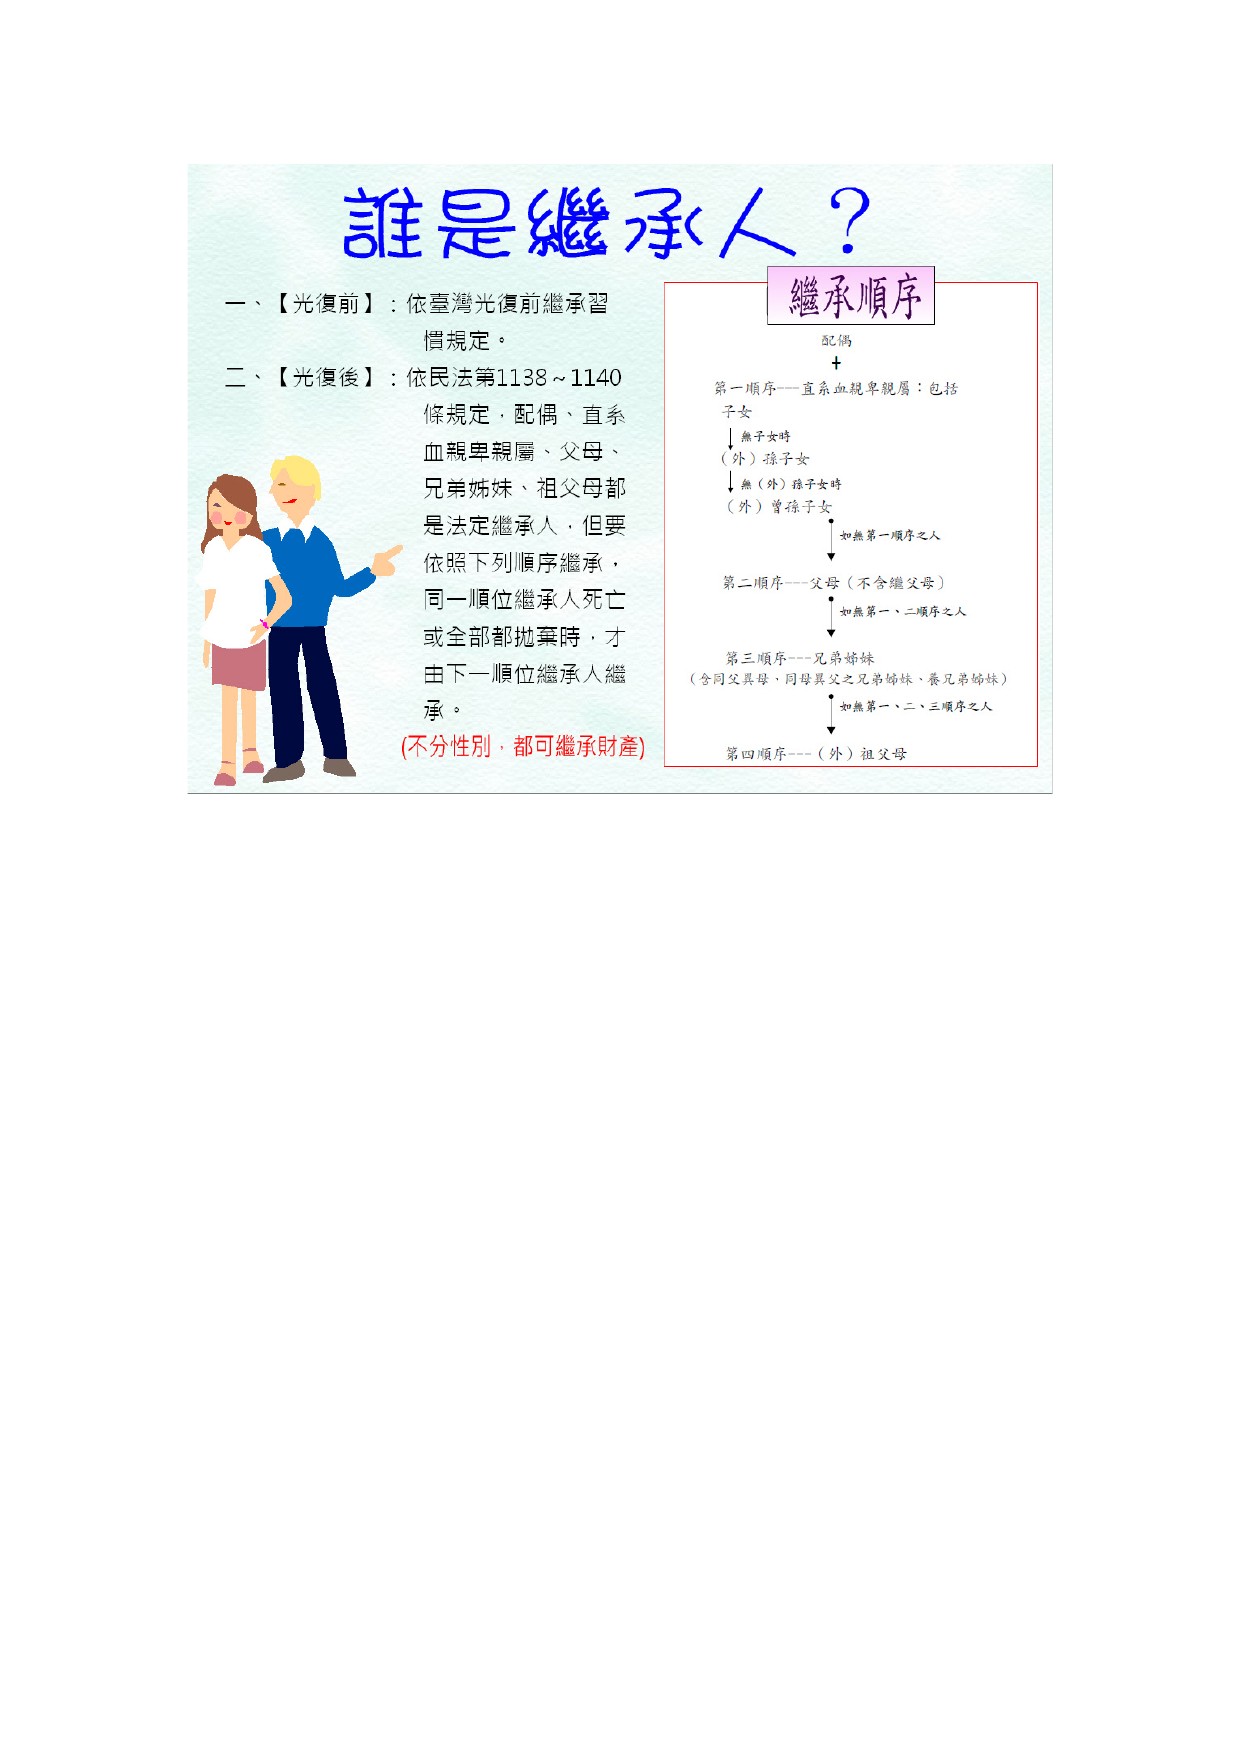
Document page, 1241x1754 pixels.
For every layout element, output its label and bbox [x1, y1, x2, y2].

picture [187, 164, 1053, 794]
